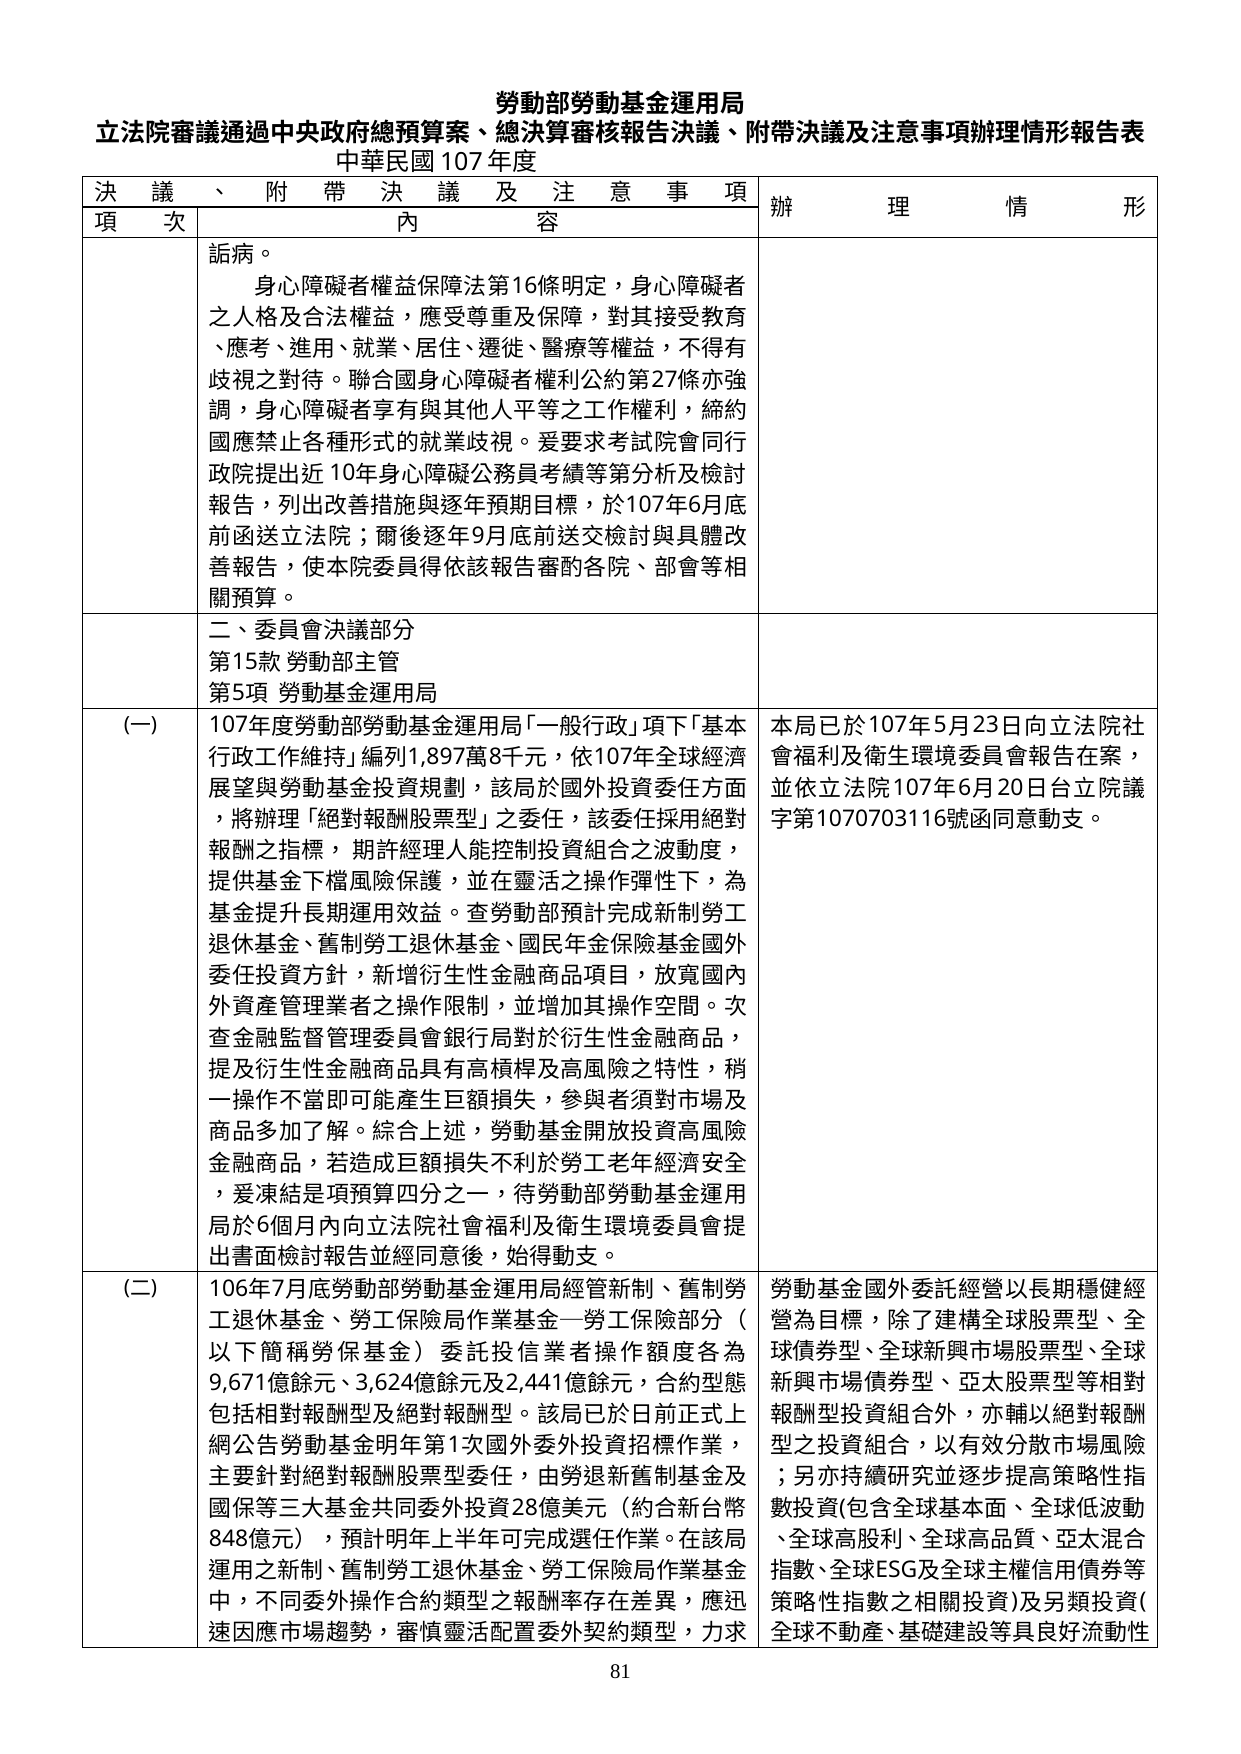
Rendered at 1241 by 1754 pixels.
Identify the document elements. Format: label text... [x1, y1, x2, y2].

table_cell [83, 614, 197, 707]
table_cell (二) [83, 1272, 197, 1647]
table_cell [759, 614, 1157, 707]
table_cell 107年度勞動部勞動基金運用局「一般行政」項下「基本行政工作維持」編列1,897萬8千元，依107年全球經濟展望與勞動基金投資規劃，該局於國外投資委任方面，將辦理「絕對報酬股票型」之委任，該委任採用絕對報酬之指標， 期許經理人能控制投資組合之波動度，提供基金下檔風險保護，並在靈活之操作彈性下，為基金提升長期運用效益。查勞動部預計完成新制勞工退休基金、舊制勞工退休基金、國民年金保險基金國外委任投資方針，新增衍生性金融商品項目，放寬國內外資產管理業者之操作限制，並增加其操作空間。次查金融監督管理委員會銀行局對於衍生性金融商品，提及衍生性金融商品具有高槓桿及高風險之特性，稍一操作不當即可能產生巨額損失，參與者須對市場及商品多加了解。綜合上述，勞動基金開放投資高風險金融商品，若造成巨額損失不利於勞工老年經濟安全，爰凍結是項預算四分之一，待勞動部勞動基金運用局於6個月內向立法院社會福利及衛生環境委員會提出書面檢討報告並經同意後，始得動支。 [198, 709, 758, 1271]
table_cell 項次 [83, 208, 197, 237]
table_cell 內 容 [198, 208, 758, 237]
table_header 決議、附帶決議及注意事項 [83, 177, 758, 206]
table_cell 二、委員會決議部分 第15款 勞動部主管 第5項 勞動基金運用局 [198, 614, 758, 707]
table_cell 本局已於107年5月23日向立法院社會福利及衛生環境委員會報告在案，並依立法院107年6月20日台立院議字第1070703116號函同意動支。 [759, 709, 1157, 1271]
table_header 辦理情形 [759, 177, 1157, 237]
table_cell 勞動基金國外委託經營以長期穩健經營為目標，除了建構全球股票型、全球債券型、全球新興市場股票型、全球新興市場債券型、亞太股票型等相對報酬型投資組合外，亦輔以絕對報酬型之投資組合，以有效分散市場風險；另亦持續研究並逐步提高策略性指數投資(包含全球基本面、全球低波動、全球高股利、全球高品質、亞太混合指數、全球ESG及全球主權信用債券等策略性指數之相關投資)及另類投資(全球不動產、基礎建設等具良好流動性 [759, 1272, 1157, 1647]
table_cell 106年7月底勞動部勞動基金運用局經管新制、舊制勞工退休基金、勞工保險局作業基金─勞工保險部分（以下簡稱勞保基金）委託投信業者操作額度各為9,671億餘元、3,624億餘元及2,441億餘元，合約型態包括相對報酬型及絕對報酬型。該局已於日前正式上網公告勞動基金明年第1次國外委外投資招標作業，主要針對絕對報酬股票型委任，由勞退新舊制基金及國保等三大基金共同委外投資28億美元（約合新台幣848億元），預計明年上半年可完成選任作業。在該局運用之新制、舊制勞工退休基金、勞工保險局作業基金中，不同委外操作合約類型之報酬率存在差異，應迅速因應市場趨勢，審慎靈活配置委外契約類型，力求 [198, 1272, 758, 1647]
table_cell (一) [83, 709, 197, 1271]
table_cell 詬病。 身心障礙者權益保障法第16條明定，身心障礙者之人格及合法權益，應受尊重及保障，對其接受教育、應考、進用、就業、居住、遷徙、醫療等權益，不得有歧視之對待。聯合國身心障礙者權利公約第27條亦強調，身心障礙者享有與其他人平等之工作權利，締約國應禁止各種形式的就業歧視。爰要求考試院會同行政院提出近 10年身心障礙公務員考績等第分析及檢討報告，列出改善措施與逐年預期目標，於107年6月底前函送立法院；爾後逐年9月底前送交檢討與具體改善報告，使本院委員得依該報告審酌各院、部會等相關預算。 [198, 238, 758, 613]
table_cell [83, 238, 197, 613]
table_cell [759, 238, 1157, 613]
